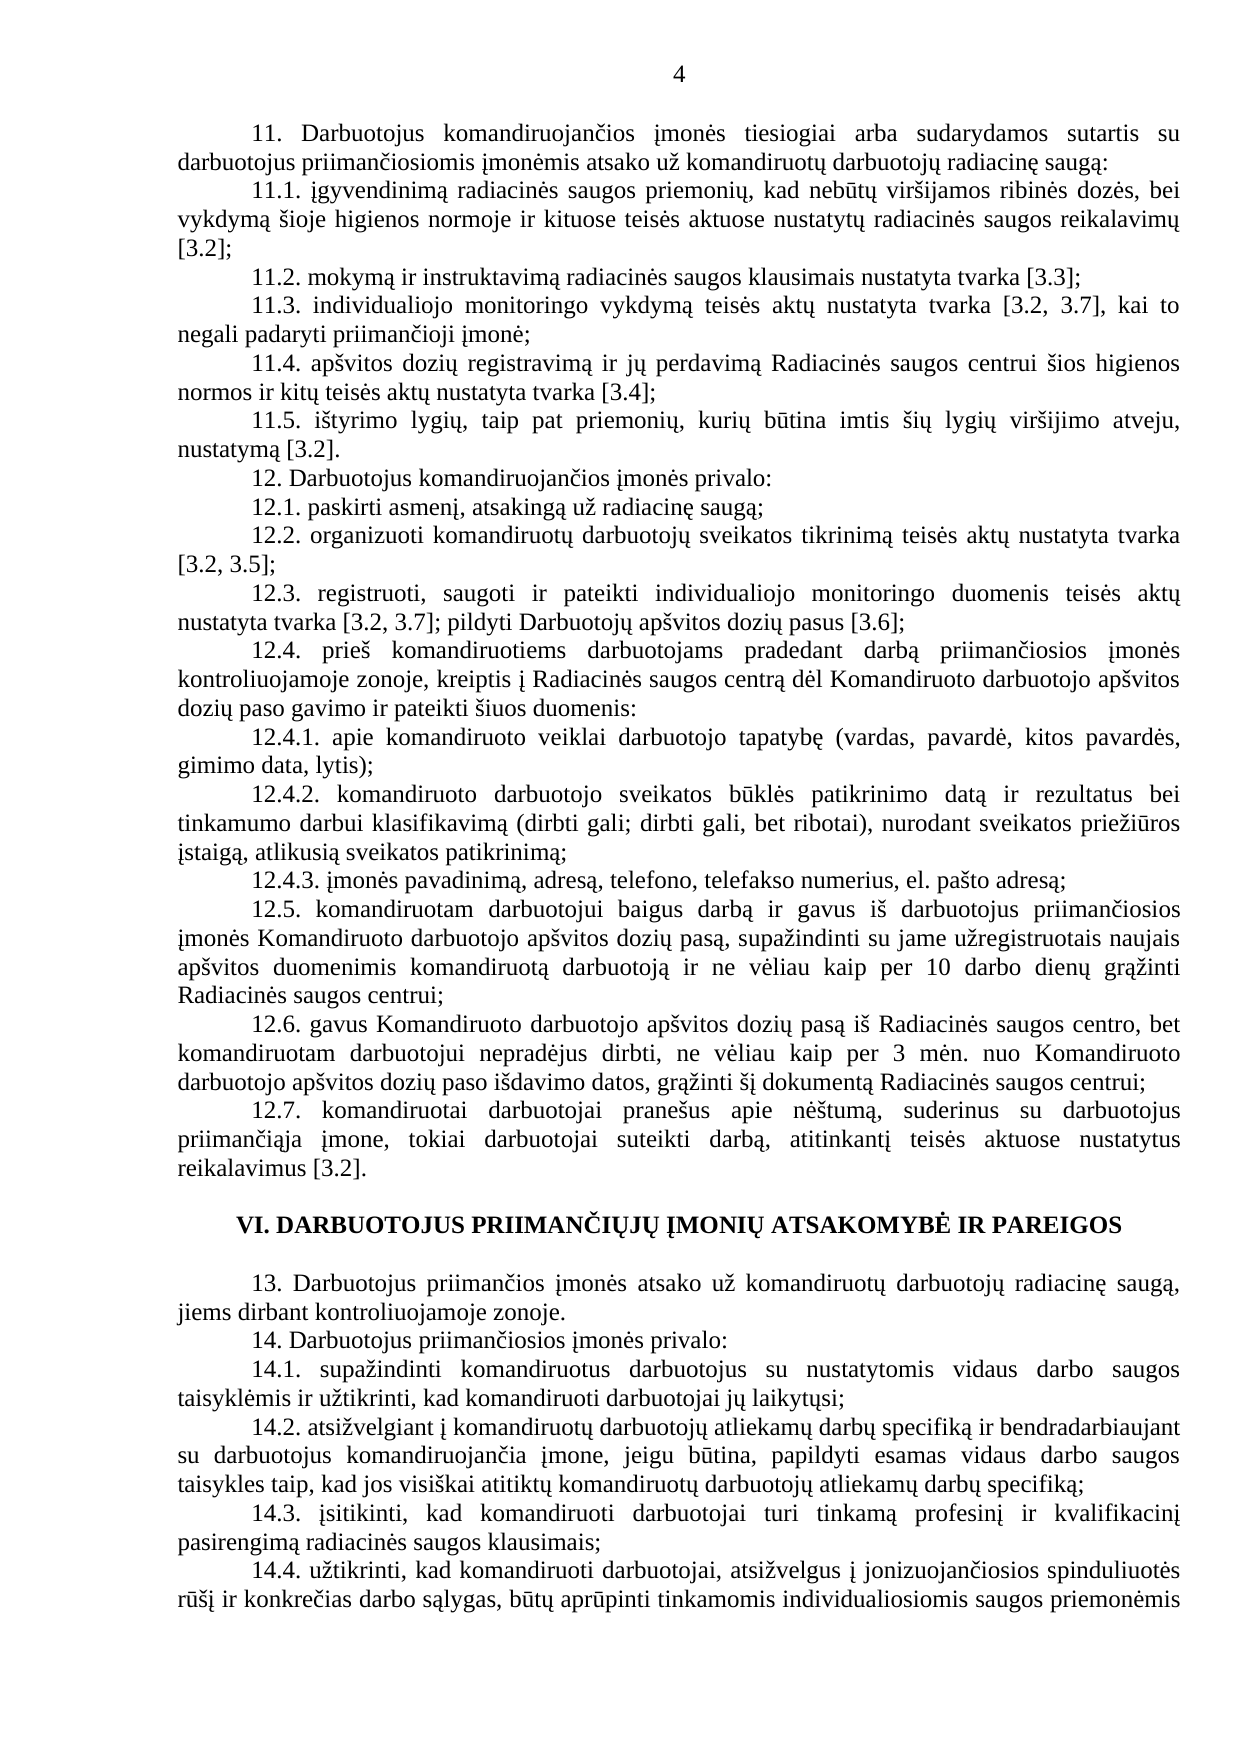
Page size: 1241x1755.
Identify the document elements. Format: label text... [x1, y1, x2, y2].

text 12.5. komandiruotam darbuotojui baigus darbą ir gavus iš darbuotojus priimančiosios įmonės Komandiruoto darbuotojo apšvitos dozių pasą, supažindinti su jame užregistruotais naujais apšvitos duomenimis komandiruotą darbuotoją ir ne vėliau kaip per 10 darbo dienų grąžinti Radiacinės saugos centrui; [177, 894, 1181, 1009]
text 13. Darbuotojus priimančios įmonės atsako už komandiruotų darbuotojų radiacinę saugą, jiems dirbant kontroliuojamoje zonoje. [177, 1268, 1181, 1326]
text 12.3. registruoti, saugoti ir pateikti individualiojo monitoringo duomenis teisės aktų nustatyta tvarka [3.2, 3.7]; pildyti Darbuotojų apšvitos dozių pasus [3.6]; [177, 578, 1181, 636]
text 12.4. prieš komandiruotiems darbuotojams pradedant darbą priimančiosios įmonės kontroliuojamoje zonoje, kreiptis į Radiacinės saugos centrą dėl Komandiruoto darbuotojo apšvitos dozių paso gavimo ir pateikti šiuos duomenis: [177, 636, 1181, 722]
text 14.2. atsižvelgiant į komandiruotų darbuotojų atliekamų darbų specifiką ir bendradarbiaujant su darbuotojus komandiruojančia įmone, jeigu būtina, papildyti esamas vidaus darbo saugos taisykles taip, kad jos visiškai atitiktų komandiruotų darbuotojų atliekamų darbų specifiką; [177, 1412, 1181, 1498]
text 11. Darbuotojus komandiruojančios įmonės tiesiogiai arba sudarydamos sutartis su darbuotojus priimančiosiomis įmonėmis atsako už komandiruotų darbuotojų radiacinę saugą: [177, 118, 1181, 176]
text 12.2. organizuoti komandiruotų darbuotojų sveikatos tikrinimą teisės aktų nustatyta tvarka [3.2, 3.5]; [177, 521, 1181, 578]
text 14.1. supažindinti komandiruotus darbuotojus su nustatytomis vidaus darbo saugos taisyklėmis ir užtikrinti, kad komandiruoti darbuotojai jų laikytųsi; [177, 1354, 1181, 1412]
text 14.4. užtikrinti, kad komandiruoti darbuotojai, atsižvelgus į jonizuojančiosios spinduliuotės rūšį ir konkrečias darbo sąlygas, būtų aprūpinti tinkamomis individualiosiomis saugos priemonėmis [177, 1556, 1181, 1613]
text 12.6. gavus Komandiruoto darbuotojo apšvitos dozių pasą iš Radiacinės saugos centro, bet komandiruotam darbuotojui nepradėjus dirbti, ne vėliau kaip per 3 mėn. nuo Komandiruoto darbuotojo apšvitos dozių paso išdavimo datos, grąžinti šį dokumentą Radiacinės saugos centrui; [177, 1009, 1181, 1096]
text 12.1. paskirti asmenį, atsakingą už radiacinę saugą; [177, 492, 1181, 521]
text 12.4.1. apie komandiruoto veiklai darbuotojo tapatybę (vardas, pavardė, kitos pavardės, gimimo data, lytis); [177, 722, 1181, 779]
text 11.4. apšvitos dozių registravimą ir jų perdavimą Radiacinės saugos centrui šios higienos normos ir kitų teisės aktų nustatyta tvarka [3.4]; [177, 348, 1181, 406]
text 11.3. individualiojo monitoringo vykdymą teisės aktų nustatyta tvarka [3.2, 3.7], kai to negali padaryti priimančioji įmonė; [177, 291, 1181, 348]
text 12.4.3. įmonės pavadinimą, adresą, telefono, telefakso numerius, el. pašto adresą; [177, 866, 1181, 894]
text 11.1. įgyvendinimą radiacinės saugos priemonių, kad nebūtų viršijamos ribinės dozės, bei vykdymą šioje higienos normoje ir kituose teisės aktuose nustatytų radiacinės saugos reikalavimų [3.2]; [177, 176, 1181, 262]
text 14.3. įsitikinti, kad komandiruoti darbuotojai turi tinkamą profesinį ir kvalifikacinį pasirengimą radiacinės saugos klausimais; [177, 1498, 1181, 1556]
text 14. Darbuotojus priimančiosios įmonės privalo: [177, 1326, 1181, 1354]
text 12.4.2. komandiruoto darbuotojo sveikatos būklės patikrinimo datą ir rezultatus bei tinkamumo darbui klasifikavimą (dirbti gali; dirbti gali, bet ribotai), nurodant sveikatos priežiūros įstaigą, atlikusią sveikatos patikrinimą; [177, 779, 1181, 866]
text 11.2. mokymą ir instruktavimą radiacinės saugos klausimais nustatyta tvarka [3.3]; [177, 262, 1181, 291]
text 11.5. ištyrimo lygių, taip pat priemonių, kurių būtina imtis šių lygių viršijimo atveju, nustatymą [3.2]. [177, 406, 1181, 463]
text 12.7. komandiruotai darbuotojai pranešus apie nėštumą, suderinus su darbuotojus priimančiąja įmone, tokiai darbuotojai suteikti darbą, atitinkantį teisės aktuose nustatytus reikalavimus [3.2]. [177, 1096, 1181, 1182]
text VI. DARBUOTOJUS PRIIMANČIŲJŲ ĮMONIŲ ATSAKOMYBĖ IR PAREIGOS [177, 1211, 1181, 1239]
text 12. Darbuotojus komandiruojančios įmonės privalo: [177, 463, 1181, 492]
